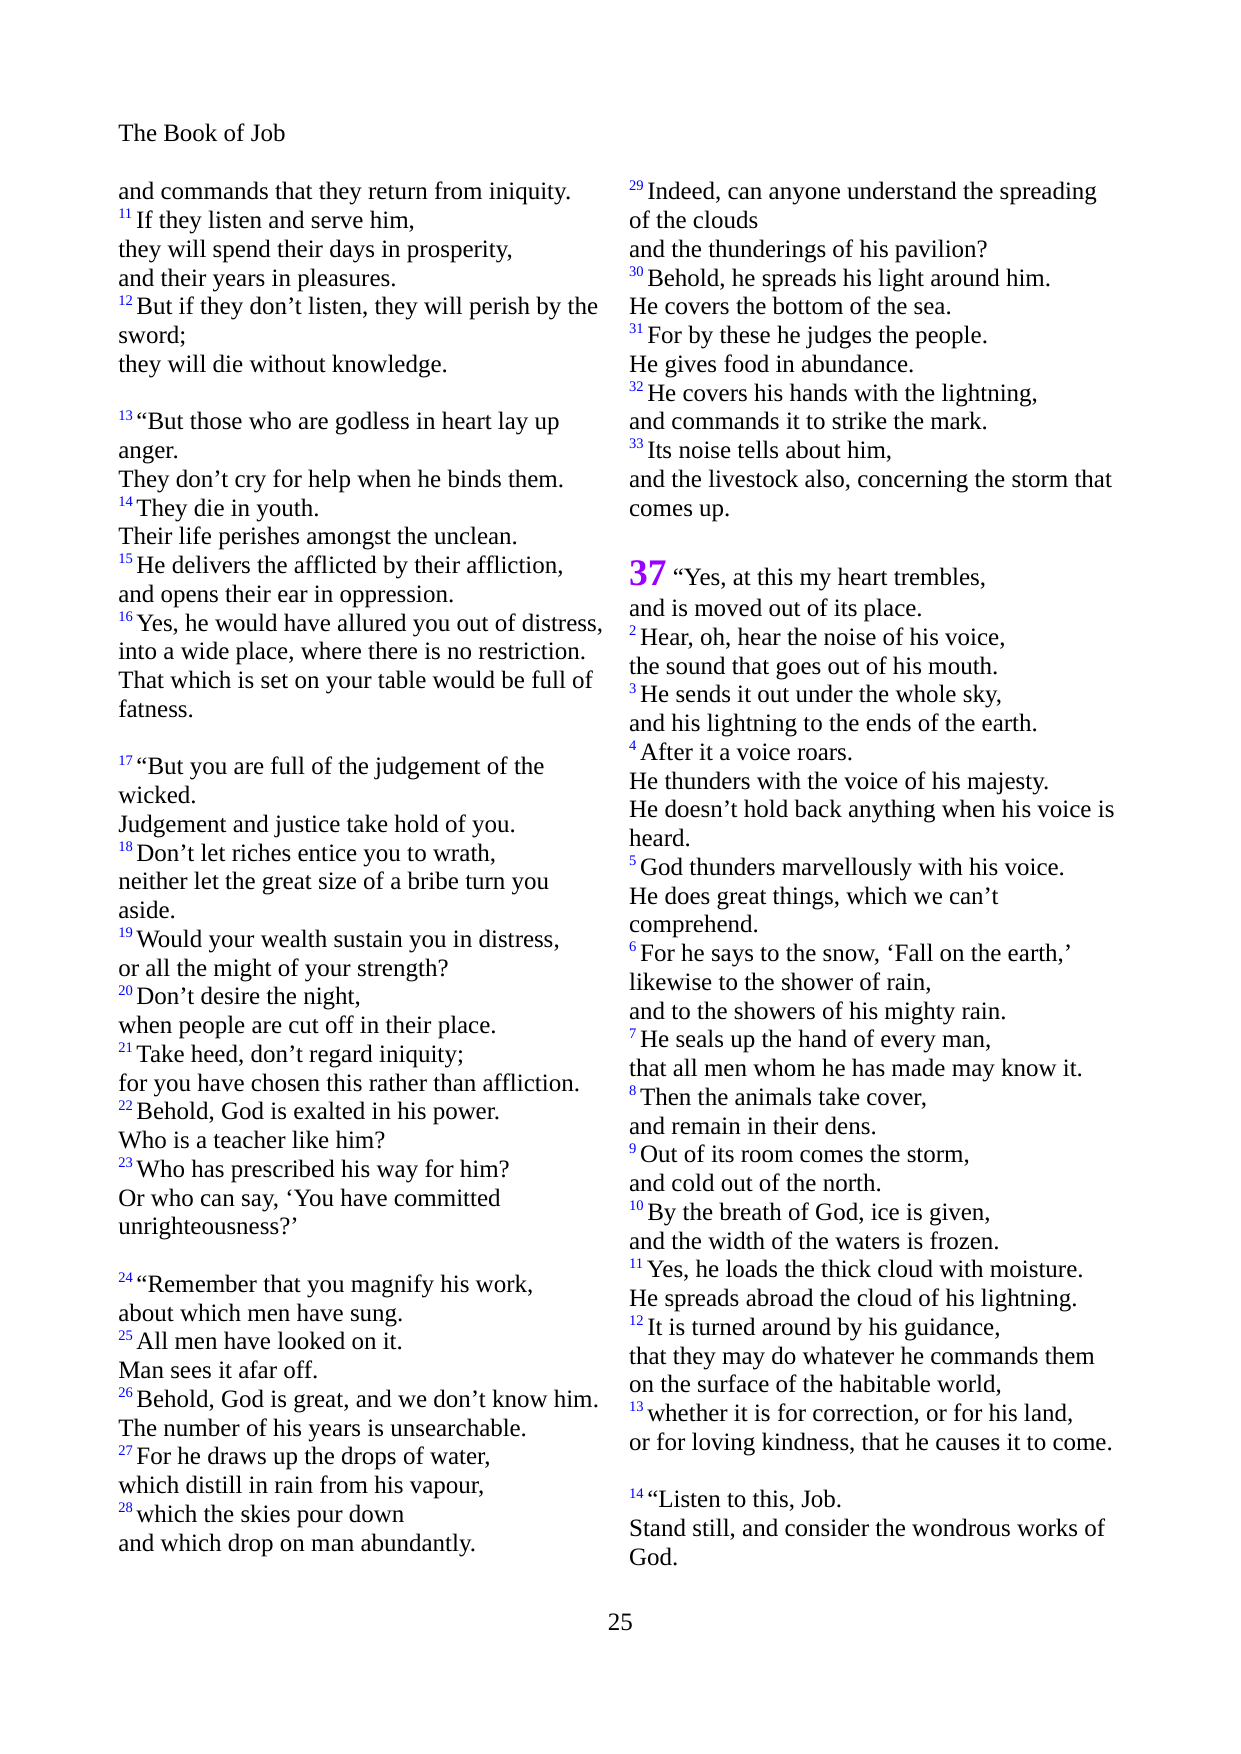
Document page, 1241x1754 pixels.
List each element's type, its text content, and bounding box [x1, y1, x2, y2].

text 7 He seals up the hand of every man, [629, 1024, 1122, 1053]
text 12 It is turned around by his guidance, [629, 1312, 1122, 1341]
text or all the might of your strength? [118, 953, 611, 981]
text 11 Yes, he loads the thick cloud with moisture. [629, 1254, 1122, 1283]
text He covers the bottom of the sea. [629, 291, 1122, 320]
text 4 After it a voice roars. [629, 737, 1122, 766]
text and to the showers of his mighty rain. [629, 996, 1122, 1024]
text That which is set on your table would be full of fatness. [118, 665, 611, 723]
text and their years in pleasures. [118, 263, 611, 291]
text when people are cut off in their place. [118, 1010, 611, 1039]
text 31 For by these he judges the people. [629, 320, 1122, 349]
text 10 By the breath of God, ice is given, [629, 1197, 1122, 1226]
text He gives food in abundance. [629, 349, 1122, 378]
text or for loving kindness, that he causes it to come. [629, 1427, 1122, 1456]
text 2 Hear, oh, hear the noise of his voice, [629, 622, 1122, 651]
text 14 They die in youth. [118, 493, 611, 521]
text and is moved out of its place. [629, 593, 1122, 622]
text He thunders with the voice of his majesty. [629, 766, 1122, 794]
text 17 “But you are full of the judgement of the wicked. [118, 751, 611, 809]
text the sound that goes out of his mouth. [629, 651, 1122, 679]
text for you have chosen this rather than affliction. [118, 1068, 611, 1096]
text that they may do whatever he commands them [629, 1341, 1122, 1369]
text 11 If they listen and serve him, [118, 205, 611, 234]
text 22 Behold, God is exalted in his power. [118, 1096, 611, 1125]
text Man sees it afar off. [118, 1355, 611, 1384]
text 8 Then the animals take cover, [629, 1082, 1122, 1111]
text He spreads abroad the cloud of his lightning. [629, 1283, 1122, 1312]
text and the thunderings of his pavilion? [629, 234, 1122, 263]
text 19 Would your wealth sustain you in distress, [118, 924, 611, 953]
text 16 Yes, he would have allured you out of distress, [118, 608, 611, 636]
text 32 He covers his hands with the lightning, [629, 378, 1122, 406]
text Their life perishes amongst the unclean. [118, 521, 611, 550]
text Who is a teacher like him? [118, 1125, 611, 1154]
text they will die without knowledge. [118, 349, 611, 378]
text 20 Don’t desire the night, [118, 981, 611, 1010]
text 5 God thunders marvellously with his voice. [629, 852, 1122, 881]
text 27 For he draws up the drops of water, [118, 1441, 611, 1470]
text neither let the great size of a bribe turn you aside. [118, 866, 611, 924]
text 15 He delivers the afflicted by their affliction, [118, 550, 611, 579]
text likewise to the shower of rain, [629, 967, 1122, 996]
text 6 For he says to the snow, ‘Fall on the earth,’ [629, 938, 1122, 967]
text He does great things, which we can’t comprehend. [629, 881, 1122, 938]
text and cold out of the north. [629, 1168, 1122, 1197]
text 18 Don’t let riches entice you to wrath, [118, 838, 611, 866]
text that all men whom he has made may know it. [629, 1053, 1122, 1082]
text and the livestock also, concerning the storm that comes up. [629, 464, 1122, 521]
text they will spend their days in prosperity, [118, 234, 611, 263]
text 14 “Listen to this, Job. [629, 1484, 1122, 1513]
text on the surface of the habitable world, [629, 1369, 1122, 1398]
text 13 whether it is for correction, or for his land, [629, 1398, 1122, 1427]
text 33 Its noise tells about him, [629, 435, 1122, 464]
text and remain in their dens. [629, 1111, 1122, 1139]
text Stand still, and consider the wondrous works of God. [629, 1513, 1122, 1571]
text 30 Behold, he spreads his light around him. [629, 263, 1122, 291]
text and commands that they return from iniquity. [118, 176, 611, 205]
text 13 “But those who are godless in heart lay up anger. [118, 406, 611, 464]
text They don’t cry for help when he binds them. [118, 464, 611, 493]
text 28 which the skies pour down [118, 1499, 611, 1528]
text and opens their ear in oppression. [118, 579, 611, 608]
text 23 Who has prescribed his way for him? [118, 1154, 611, 1183]
text Judgement and justice take hold of you. [118, 809, 611, 838]
text 3 He sends it out under the whole sky, [629, 679, 1122, 708]
text 12 But if they don’t listen, they will perish by the sword; [118, 291, 611, 349]
text Or who can say, ‘You have committed unrighteousness?’ [118, 1183, 611, 1240]
text 24 “Remember that you magnify his work, [118, 1269, 611, 1298]
text 26 Behold, God is great, and we don’t know him. [118, 1384, 611, 1413]
text He doesn’t hold back anything when his voice is heard. [629, 794, 1122, 852]
text 37 “Yes, at this my heart trembles, [629, 550, 1122, 593]
text and which drop on man abundantly. [118, 1528, 611, 1556]
text and the width of the waters is frozen. [629, 1226, 1122, 1254]
text which distill in rain from his vapour, [118, 1470, 611, 1499]
text 21 Take heed, don’t regard iniquity; [118, 1039, 611, 1068]
text 29 Indeed, can anyone understand the spreading of the clouds [629, 176, 1122, 234]
text 9 Out of its room comes the storm, [629, 1139, 1122, 1168]
text and his lightning to the ends of the earth. [629, 708, 1122, 737]
text 25 All men have looked on it. [118, 1326, 611, 1355]
text about which men have sung. [118, 1298, 611, 1326]
text The number of his years is unsearchable. [118, 1413, 611, 1441]
text and commands it to strike the mark. [629, 406, 1122, 435]
text into a wide place, where there is no restriction. [118, 636, 611, 665]
